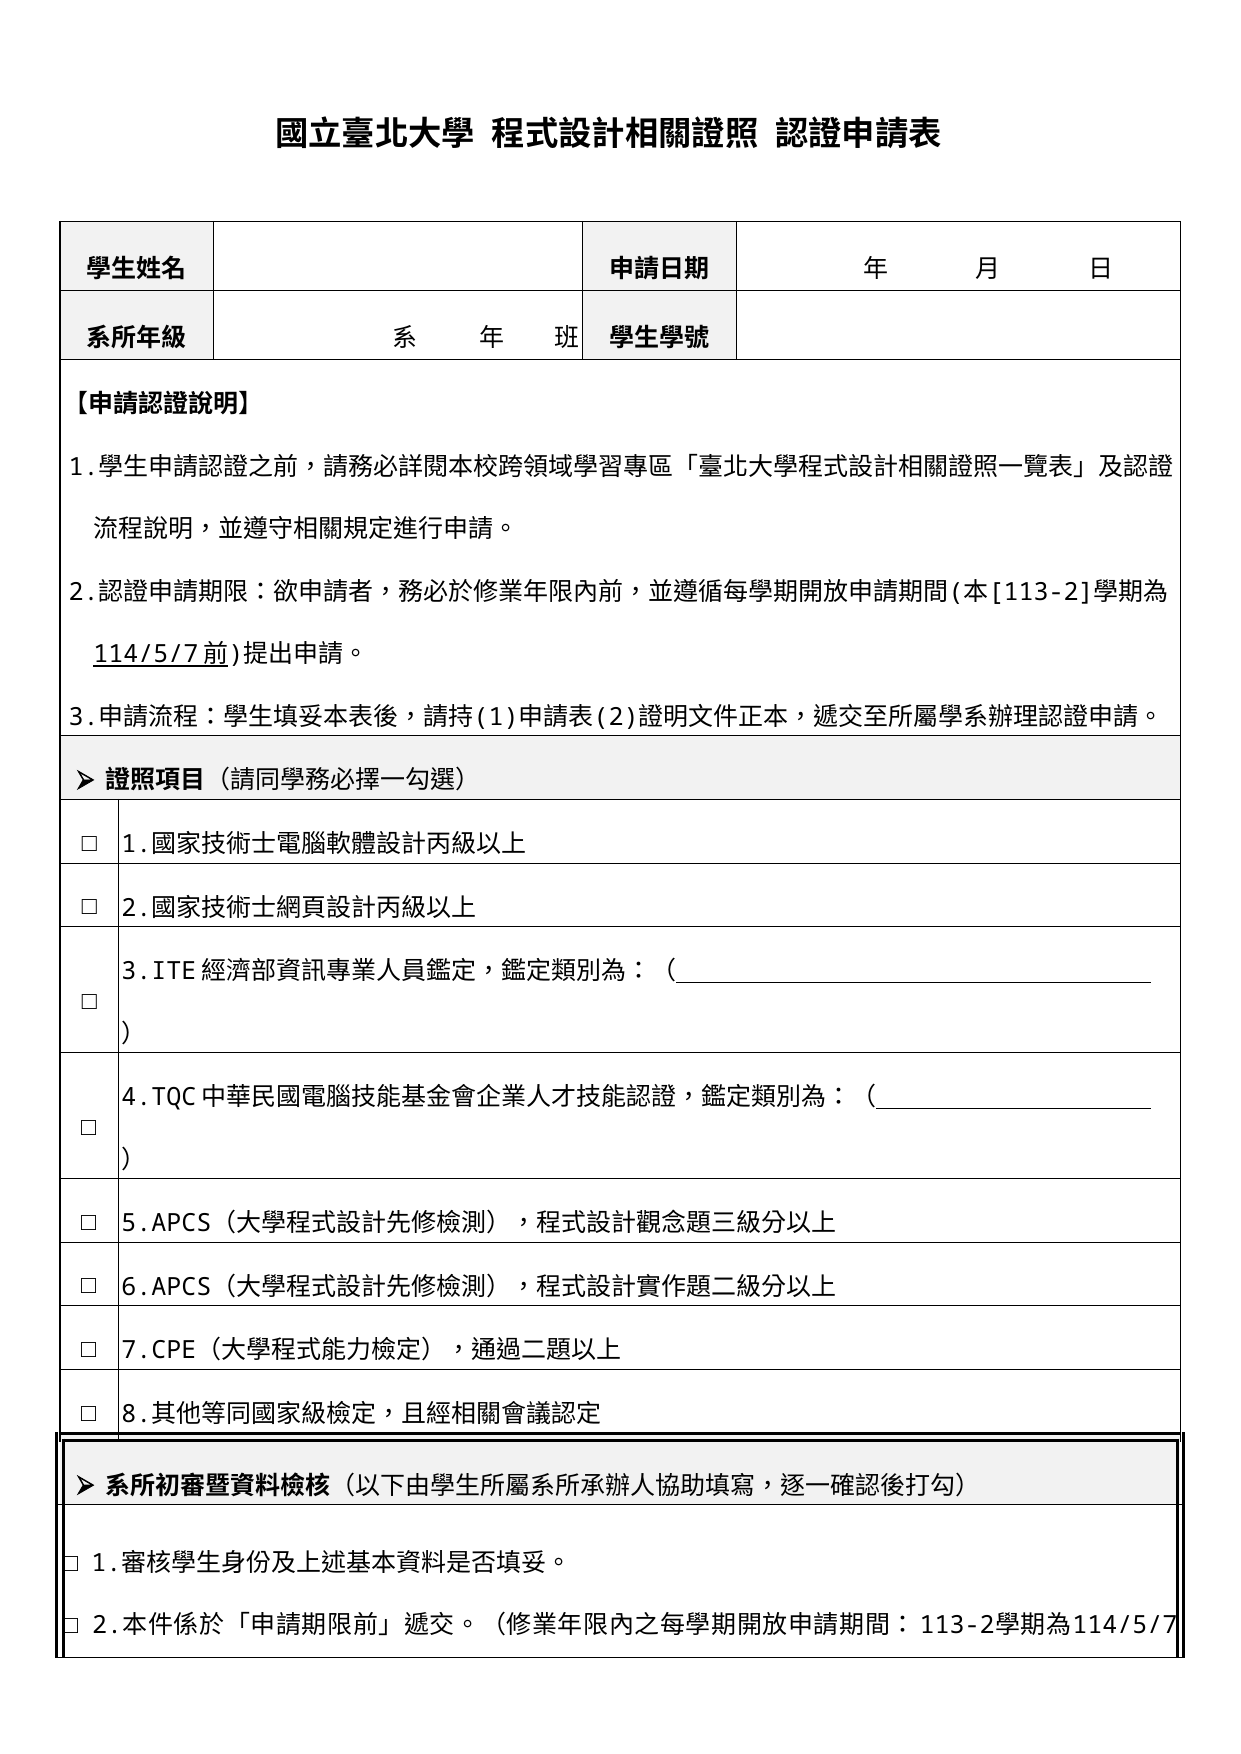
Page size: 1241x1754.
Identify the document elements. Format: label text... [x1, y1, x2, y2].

table_cell 3.ITE經濟部資訊專業人員鑑定，鑑定類別為：（ ） [119, 927, 1180, 1052]
table_cell □ [61, 1370, 118, 1432]
table_header [214, 222, 582, 290]
table_cell 系所年級 [61, 291, 213, 359]
table_cell 5.APCS（大學程式設計先修檢測），程式設計觀念題三級分以上 [119, 1179, 1180, 1242]
table_cell □ [61, 1179, 118, 1242]
table_cell □ [61, 864, 118, 926]
table_cell 系 年 班 [214, 291, 582, 359]
table_cell  系所初審暨資料檢核（以下由學生所屬系所承辦人協助填寫，逐一確認後打勾） [119, 1435, 1180, 1504]
table_cell □ [61, 800, 118, 862]
table_cell 7.CPE（大學程式能力檢定），通過二題以上 [119, 1306, 1180, 1369]
table_cell □ [61, 927, 118, 1052]
table_header 申請日期 [583, 222, 736, 290]
table_cell 【申請認證說明】 1.學生申請認證之前，請務必詳閱本校跨領域學習專區「臺北大學程式設計相關證照一覽表」及認證流程說明，並遵守相關規定進行申請。 2.認證申請期限：欲申請者，務必於修業年限內前，並遵循每學期開放申請期間(本[113-2]學期為114/5/7前)提出申請。 3.申請流程：學生填妥本表後，請持(1)申請表(2)證明文件正本，遞交至所屬學系辦理認證申請。 [61, 360, 1180, 735]
table_cell □ 1.審核學生身份及上述基本資料是否填妥。 □ 2.本件係於「申請期限前」遞交。（修業年限內之每學期開放申請期間：113-2學期為114/5/7 [65, 1505, 1176, 1657]
table_cell 學生學號 [583, 291, 736, 359]
table_cell  系所初審暨資料檢核（以下由學生所屬系所承辦人協助填寫，逐一確認後打勾） [65, 1442, 1176, 1504]
table_cell 6.APCS（大學程式設計先修檢測），程式設計實作題二級分以上 [119, 1243, 1180, 1305]
table_header 年 月 日 [737, 222, 1180, 290]
table_cell 8.其他等同國家級檢定，且經相關會議認定 [119, 1370, 1180, 1432]
table_header 學生姓名 [61, 222, 213, 290]
table_cell 4.TQC中華民國電腦技能基金會企業人才技能認證，鑑定類別為：（ ） [119, 1053, 1180, 1178]
table_cell 1.國家技術士電腦軟體設計丙級以上 [119, 800, 1180, 862]
table_cell □ [61, 1243, 118, 1305]
text 國立臺北大學 程式設計相關證照 認證申請表 [40, 96, 1177, 158]
table_cell  證照項目（請同學務必擇一勾選） [61, 736, 1180, 799]
table_cell [737, 291, 1180, 359]
table_cell □ [61, 1053, 118, 1178]
table_cell 2.國家技術士網頁設計丙級以上 [119, 864, 1180, 926]
table_cell □ [61, 1306, 118, 1369]
